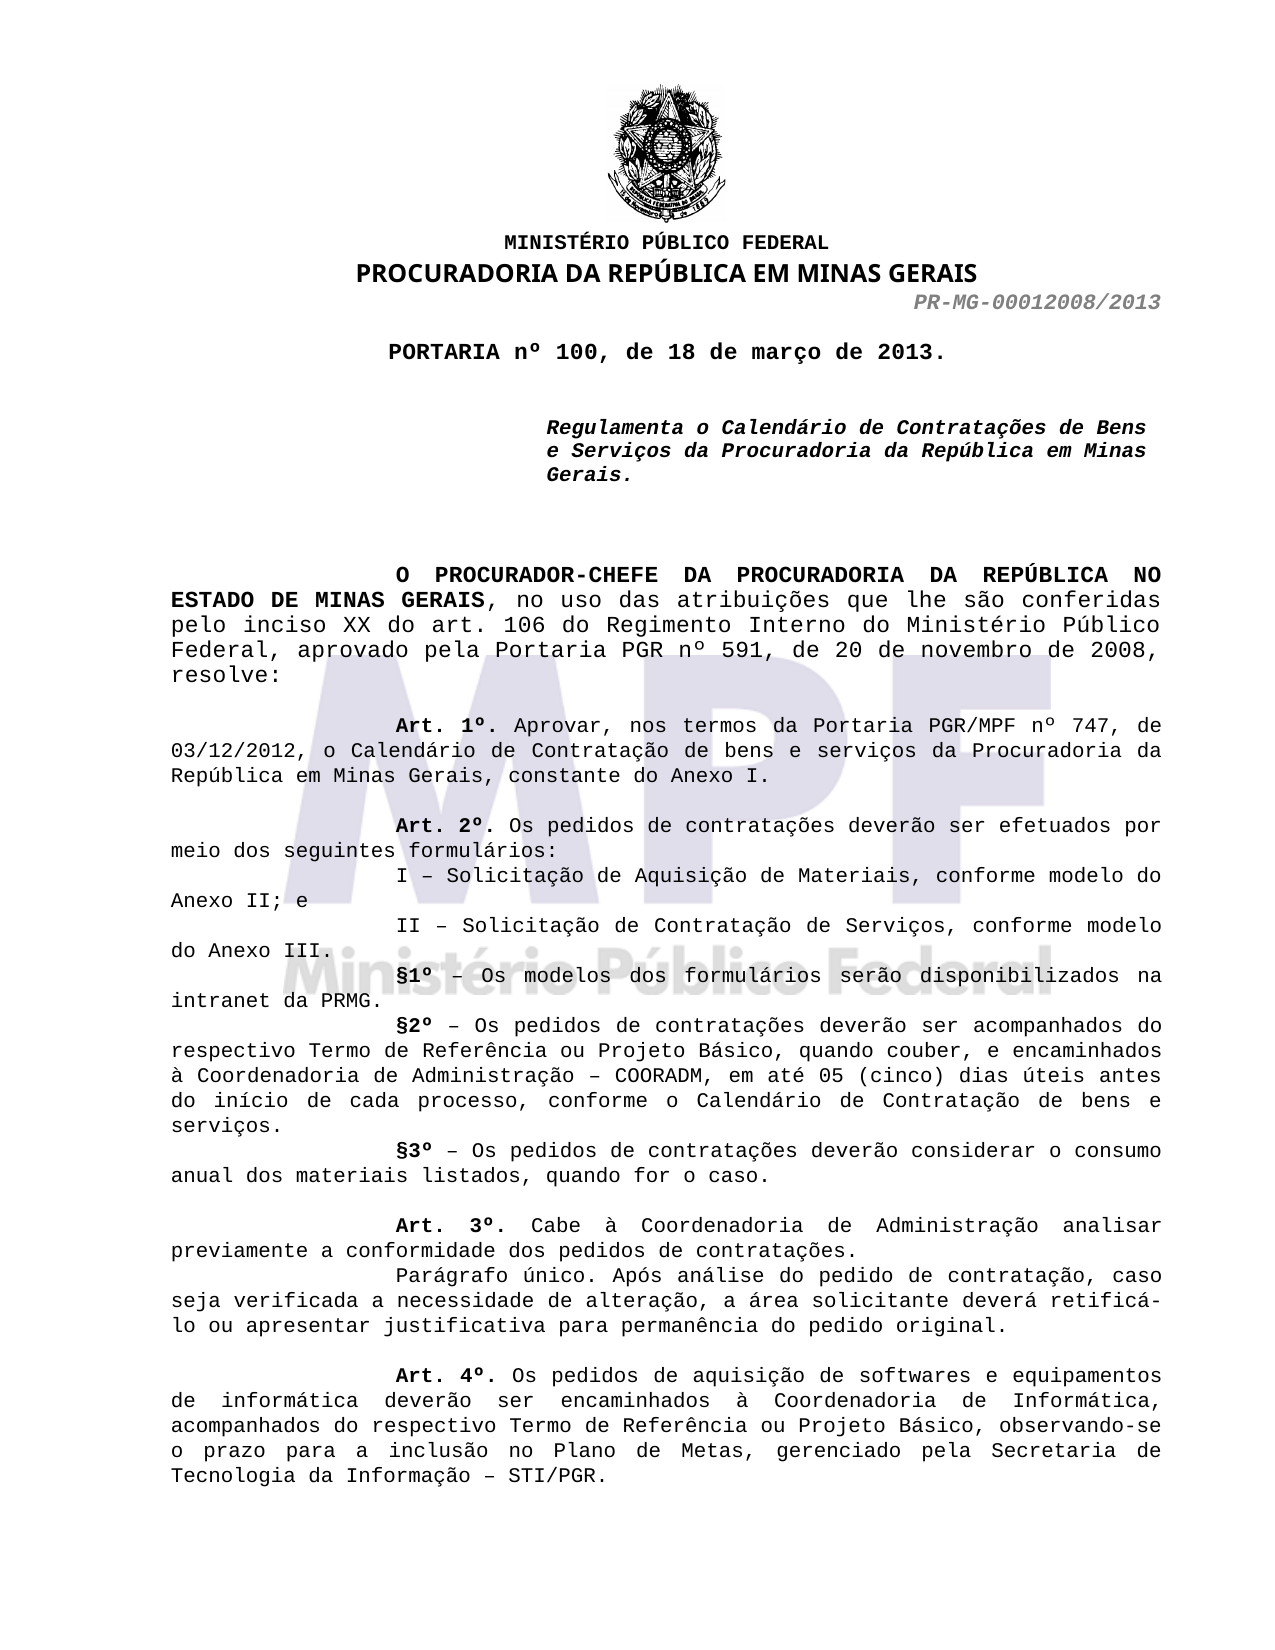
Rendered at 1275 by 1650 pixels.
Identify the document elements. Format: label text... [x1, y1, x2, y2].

text II – Solicitação de Contratação de Serviços, conforme modelo do Anexo III. [171, 912, 1163, 962]
text Art. 2º. Os pedidos de contratações deverão ser efetuados por meio dos seguintes formulários: [171, 812, 1163, 862]
text §1º – Os modelos dos formulários serão disponibilizados na intranet da PRMG. [171, 962, 1163, 1012]
text O PROCURADOR-CHEFE DA PROCURADORIA DA REPÚBLICA NO ESTADO DE MINAS GERAIS, no uso das atribuições que lhe são conferidas pelo inciso XX do art. 106 do Regimento Interno do Ministério Público Federal, aprovado pela Portaria PGR nº 591, de 20 de novembro de 2008, resolve: [171, 562, 1163, 687]
text I – Solicitação de Aquisição de Materiais, conforme modelo do Anexo II; e [171, 862, 1163, 912]
text §3º – Os pedidos de contratações deverão considerar o consumo anual dos materiais listados, quando for o caso. [171, 1137, 1163, 1187]
picture [283, 787, 1051, 812]
text Parágrafo único. Após análise do pedido de contratação, caso seja verificada a necessidade de alteração, a área solicitante deverá retificá-lo ou apresentar justificativa para permanência do pedido original. [171, 1262, 1163, 1337]
text PR-MG-00012008/2013 [546, 289, 1163, 314]
text Regulamenta o Calendário de Contratações de Bens [546, 414, 1163, 439]
picture [283, 687, 1051, 712]
text e Serviços da Procuradoria da República em Minas Gerais. [546, 439, 1163, 487]
text Art. 3º. Cabe à Coordenadoria de Administração analisar previamente a conformidade dos pedidos de contratações. [171, 1212, 1163, 1262]
text Art. 1º. Aprovar, nos termos da Portaria PGR/MPF nº 747, de 03/12/2012, o Calendário de Contratação de bens e serviços da Procuradoria da República em Minas Gerais, constante do Anexo I. [171, 712, 1163, 787]
text §2º – Os pedidos de contratações deverão ser acompanhados do respectivo Termo de Referência ou Projeto Básico, quando couber, e encaminhados à Coordenadoria de Administração – COORADM, em até 05 (cinco) dias úteis antes do início de cada processo, conforme o Calendário de Contratação de bens e serviços. [171, 1012, 1163, 1137]
text Art. 4º. Os pedidos de aquisição de softwares e equipamentos de informática deverão ser encaminhados à Coordenadoria de Informática, acompanhados do respectivo Termo de Referência ou Projeto Básico, observando-se o prazo para a inclusão no Plano de Metas, gerenciado pela Secretaria de Tecnologia da Informação – STI/PGR. [171, 1362, 1163, 1487]
picture [607, 84, 726, 223]
text PORTARIA nº 100, de 18 de março de 2013. [171, 339, 1166, 364]
